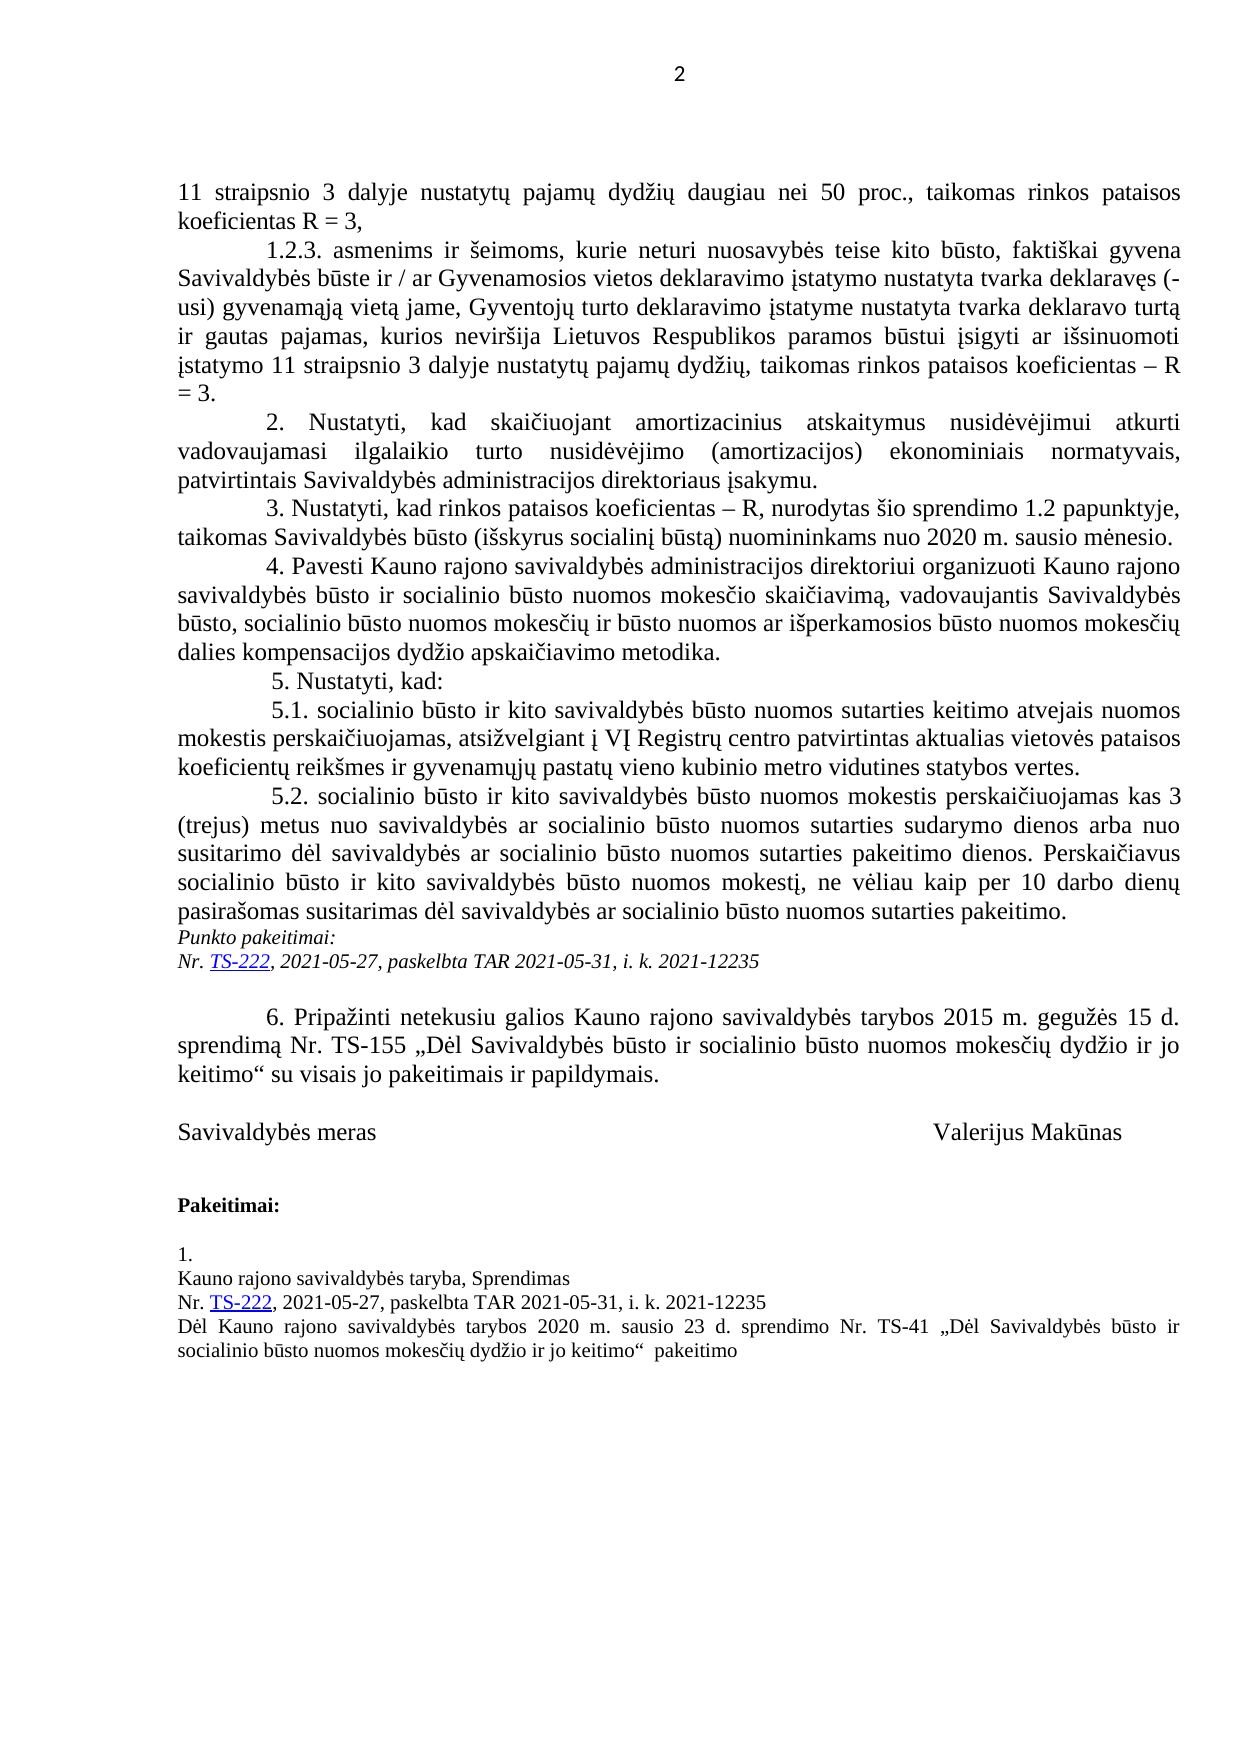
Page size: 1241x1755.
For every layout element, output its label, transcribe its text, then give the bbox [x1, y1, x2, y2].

text 6. Pripažinti netekusiu galios Kauno rajono savivaldybės tarybos 2015 m. gegužės 15 d. sprendimą Nr. TS-155 „Dėl Savivaldybės būsto ir socialinio būsto nuomos mokesčių dydžio ir jo keitimo“ su visais jo pakeitimais ir papildymais. [177, 1002, 1181, 1088]
text 1. [177, 1242, 1181, 1266]
text 3. Nustatyti, kad rinkos pataisos koeficientas – R, nurodytas šio sprendimo 1.2 papunktyje, taikomas Savivaldybės būsto (išskyrus socialinį būstą) nuomininkams nuo 2020 m. sausio mėnesio. [177, 493, 1181, 551]
text Nr. TS-222, 2021-05-27, paskelbta TAR 2021-05-31, i. k. 2021-12235 [177, 1290, 1181, 1314]
text Savivaldybės meras Valerijus Makūnas [177, 1117, 1181, 1145]
text 1.2.3. asmenims ir šeimoms, kurie neturi nuosavybės teise kito būsto, faktiškai gyvena Savivaldybės būste ir / ar Gyvenamosios vietos deklaravimo įstatymo nustatyta tvarka deklaravęs (-usi) gyvenamąją vietą jame, Gyventojų turto deklaravimo įstatyme nustatyta tvarka deklaravo turtą ir gautas pajamas, kurios neviršija Lietuvos Respublikos paramos būstui įsigyti ar išsinuomoti įstatymo 11 straipsnio 3 dalyje nustatytų pajamų dydžių, taikomas rinkos pataisos koeficientas – R = 3. [177, 235, 1181, 407]
text 5. Nustatyti, kad: [177, 666, 1181, 695]
text 5.1. socialinio būsto ir kito savivaldybės būsto nuomos sutarties keitimo atvejais nuomos mokestis perskaičiuojamas, atsižvelgiant į VĮ Registrų centro patvirtintas aktualias vietovės pataisos koeficientų reikšmes ir gyvenamųjų pastatų vieno kubinio metro vidutines statybos vertes. [177, 695, 1181, 781]
text Kauno rajono savivaldybės taryba, Sprendimas [177, 1266, 1181, 1290]
text Dėl Kauno rajono savivaldybės tarybos 2020 m. sausio 23 d. sprendimo Nr. TS-41 „Dėl Savivaldybės būsto ir socialinio būsto nuomos mokesčių dydžio ir jo keitimo“ pakeitimo [177, 1314, 1181, 1362]
text 5.2. socialinio būsto ir kito savivaldybės būsto nuomos mokestis perskaičiuojamas kas 3 (trejus) metus nuo savivaldybės ar socialinio būsto nuomos sutarties sudarymo dienos arba nuo susitarimo dėl savivaldybės ar socialinio būsto nuomos sutarties pakeitimo dienos. Perskaičiavus socialinio būsto ir kito savivaldybės būsto nuomos mokestį, ne vėliau kaip per 10 darbo dienų pasirašomas susitarimas dėl savivaldybės ar socialinio būsto nuomos sutarties pakeitimo. [177, 781, 1181, 925]
text Punkto pakeitimai: [177, 925, 1181, 949]
text 2. Nustatyti, kad skaičiuojant amortizacinius atskaitymus nusidėvėjimui atkurti vadovaujamasi ilgalaikio turto nusidėvėjimo (amortizacijos) ekonominiais normatyvais, patvirtintais Savivaldybės administracijos direktoriaus įsakymu. [177, 407, 1181, 493]
text Pakeitimai: [177, 1193, 1181, 1217]
text 11 straipsnio 3 dalyje nustatytų pajamų dydžių daugiau nei 50 proc., taikomas rinkos pataisos koeficientas R = 3, [177, 177, 1181, 235]
text 4. Pavesti Kauno rajono savivaldybės administracijos direktoriui organizuoti Kauno rajono savivaldybės būsto ir socialinio būsto nuomos mokesčio skaičiavimą, vadovaujantis Savivaldybės būsto, socialinio būsto nuomos mokesčių ir būsto nuomos ar išperkamosios būsto nuomos mokesčių dalies kompensacijos dydžio apskaičiavimo metodika. [177, 551, 1181, 666]
text Nr. TS-222, 2021-05-27, paskelbta TAR 2021-05-31, i. k. 2021-12235 [177, 949, 1181, 973]
